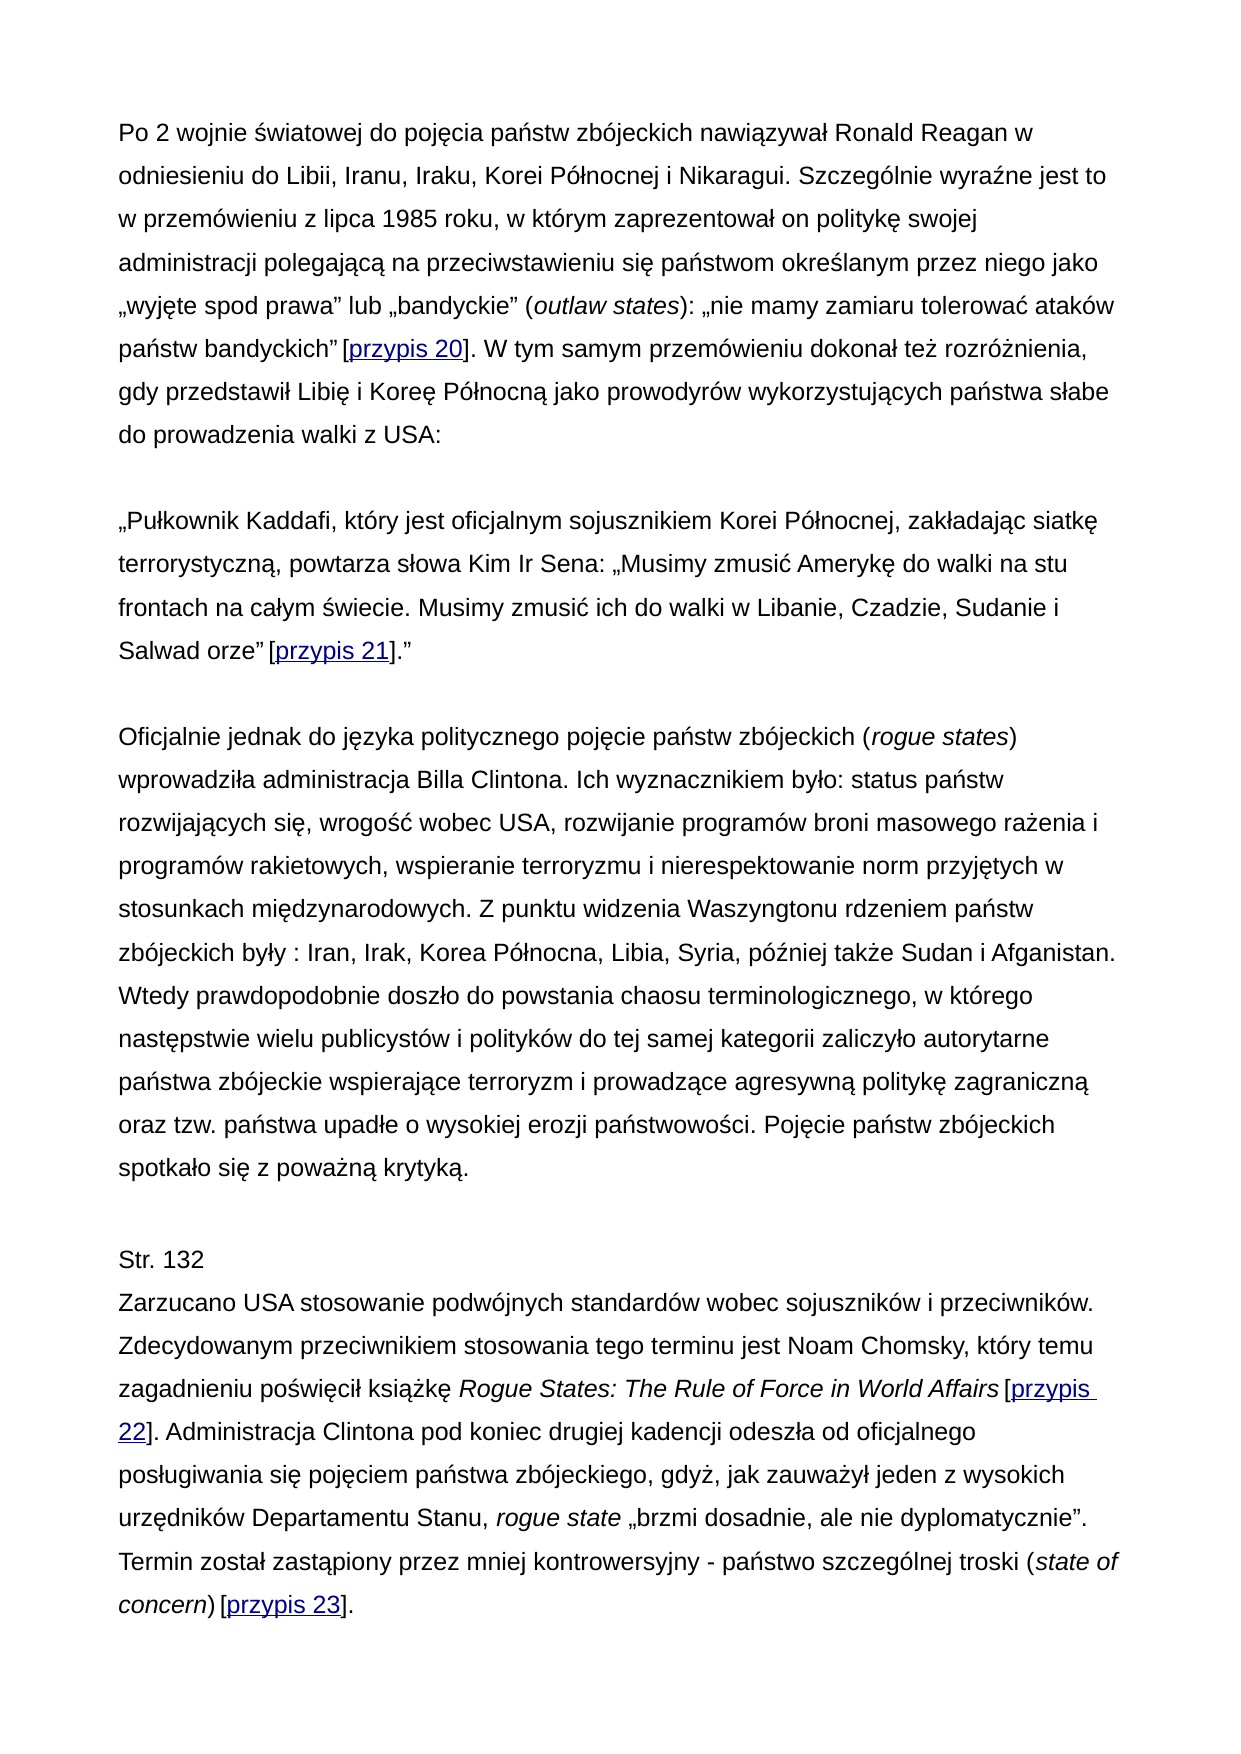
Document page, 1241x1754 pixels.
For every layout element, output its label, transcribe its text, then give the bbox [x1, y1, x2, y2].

text „Pułkownik Kaddafi, który jest oficjalnym sojusznikiem Korei Północnej, zakładając siatkę terrorystyczną, powtarza słowa Kim Ir Sena: „Musimy zmusić Amerykę do walki na stu frontach na całym świecie. Musimy zmusić ich do walki w Libanie, Czadzie, Sudanie i Salwad orze” [przypis 21].” [118, 506, 1122, 664]
text Oficjalnie jednak do języka politycznego pojęcie państw zbójeckich (rogue states) wprowadziła administracja Billa Clintona. Ich wyznacznikiem było: status państw rozwijających się, wrogość wobec USA, rozwijanie programów broni masowego rażenia i programów rakietowych, wspieranie terroryzmu i nierespektowanie norm przyjętych w stosunkach międzynarodowych. Z punktu widzenia Waszyngtonu rdzeniem państw zbójeckich były : Iran, Irak, Korea Północna, Libia, Syria, później także Sudan i Afganistan. Wtedy prawdopodobnie doszło do powstania chaosu terminologicznego, w którego następstwie wielu publicystów i polityków do tej samej kategorii zaliczyło autorytarne państwa zbójeckie wspierające terroryzm i prowadzące agresywną politykę zagraniczną oraz tzw. państwa upadłe o wysokiej erozji państwowości. Pojęcie państw zbójeckich spotkało się z poważną krytyką. [118, 722, 1122, 1182]
text Po 2 wojnie światowej do pojęcia państw zbójeckich nawiązywał Ronald Reagan w odniesieniu do Libii, Iranu, Iraku, Korei Północnej i Nikaragui. Szczególnie wyraźne jest to w przemówieniu z lipca 1985 roku, w którym zaprezentował on politykę swojej administracji polegającą na przeciwstawieniu się państwom określanym przez niego jako „wyjęte spod prawa” lub „bandyckie” (outlaw states): „nie mamy zamiaru tolerować ataków państw bandyckich” [przypis 20]. W tym samym przemówieniu dokonał też rozróżnienia, gdy przedstawił Libię i Koreę Północną jako prowodyrów wykorzystujących państwa słabe do prowadzenia walki z USA: [118, 118, 1122, 449]
text Str. 132 [118, 1245, 1122, 1273]
text Zarzucano USA stosowanie podwójnych standardów wobec sojuszników i przeciwników. Zdecydowanym przeciwnikiem stosowania tego terminu jest Noam Chomsky, który temu zagadnieniu poświęcił książkę Rogue States: The Rule of Force in World Affairs [przypis 22]. Administracja Clintona pod koniec drugiej kadencji odeszła od oficjalnego posługiwania się pojęciem państwa zbójeckiego, gdyż, jak zauważył jeden z wysokich urzędników Departamentu Stanu, rogue state „brzmi dosadnie, ale nie dyplomatycznie”. Termin został zastąpiony przez mniej kontrowersyjny - państwo szczególnej troski (state of concern) [przypis 23]. [118, 1288, 1122, 1618]
